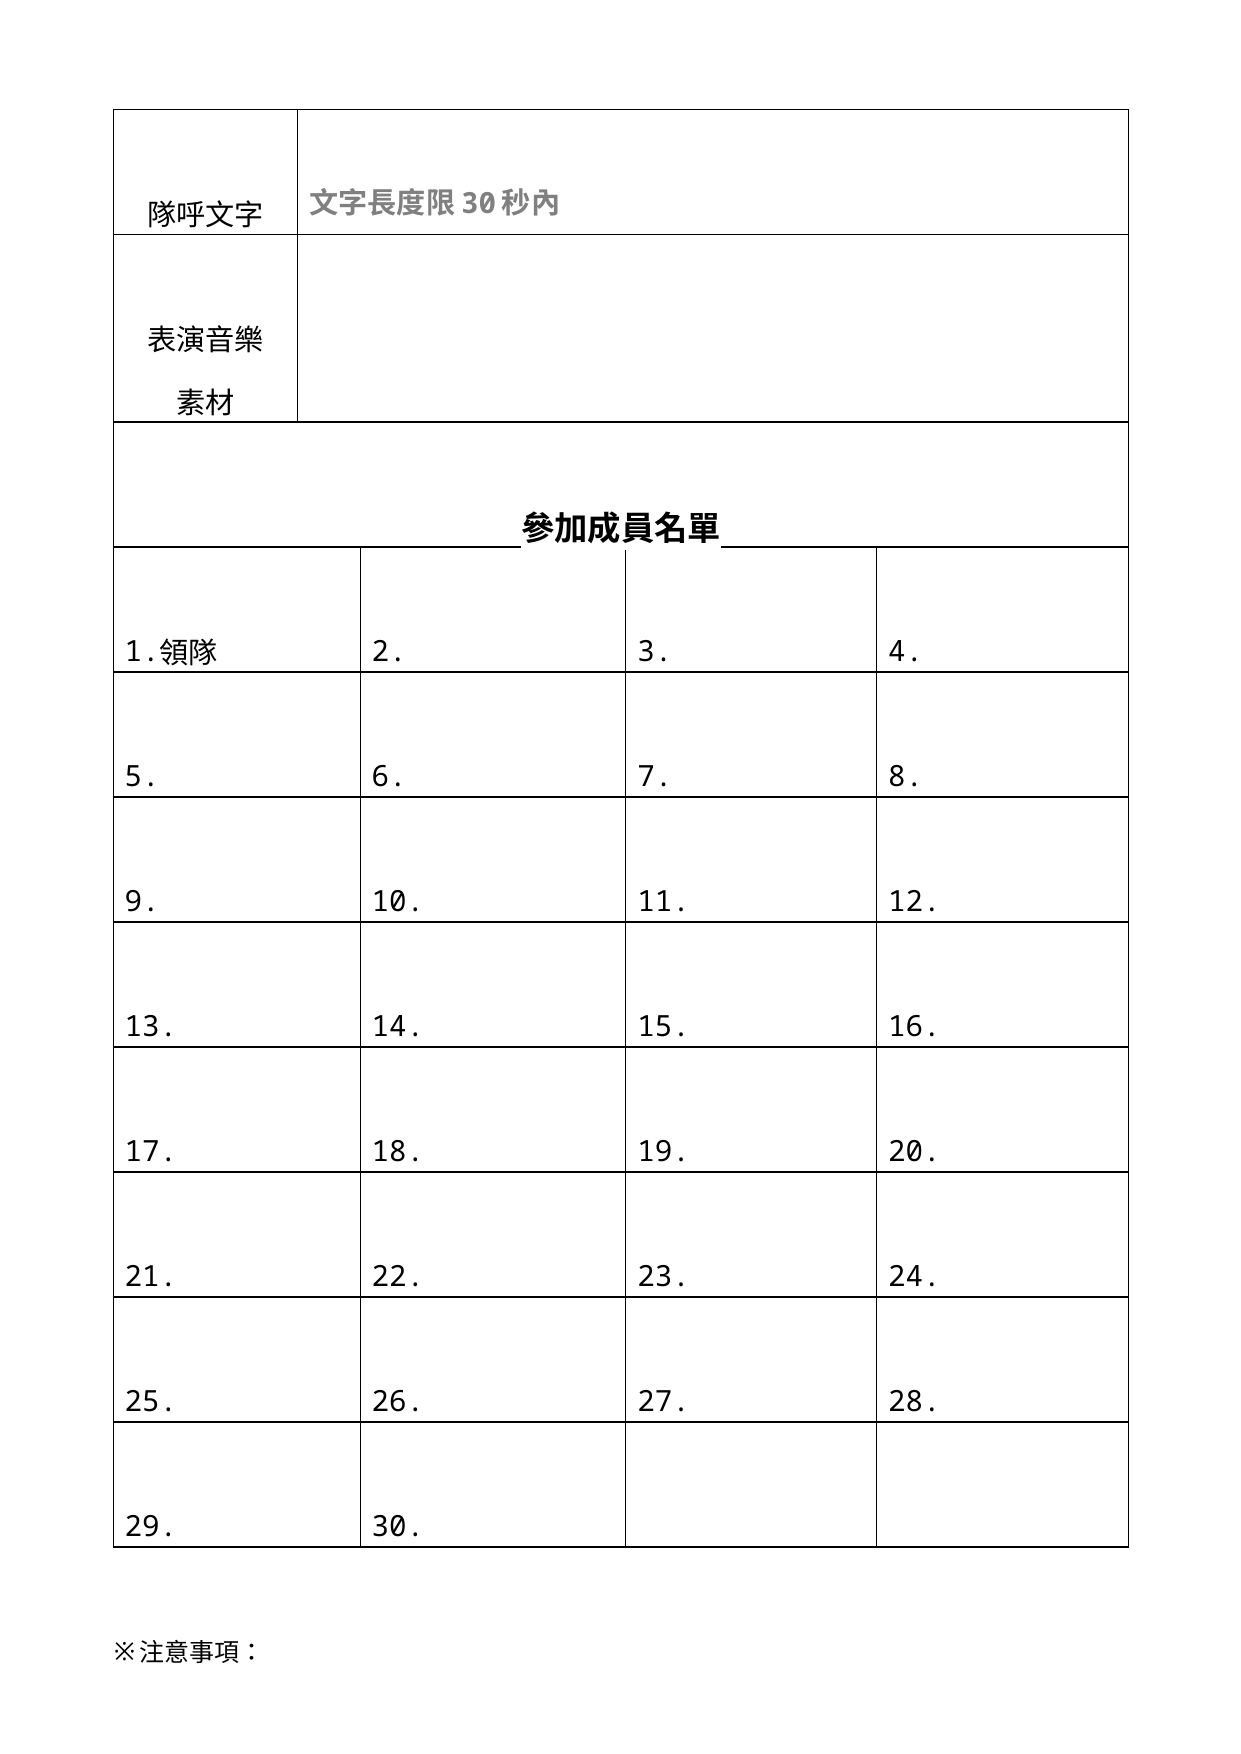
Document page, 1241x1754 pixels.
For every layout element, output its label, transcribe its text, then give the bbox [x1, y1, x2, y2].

table_cell 18. [361, 1048, 625, 1171]
table_cell 13. [114, 923, 360, 1046]
table_cell 參加成員名單 [114, 423, 1128, 546]
table_cell 10. [361, 798, 625, 921]
table_cell 19. [626, 1048, 876, 1171]
table_cell 15. [626, 923, 876, 1046]
table_cell 1.領隊 [114, 548, 360, 671]
table_cell 5. [114, 673, 360, 796]
table_cell 26. [361, 1298, 625, 1421]
table_cell 22. [361, 1173, 625, 1296]
table_cell [626, 1423, 876, 1546]
table_cell 20. [877, 1048, 1128, 1171]
table_cell 14. [361, 923, 625, 1046]
table_cell 8. [877, 673, 1128, 796]
table_cell 17. [114, 1048, 360, 1171]
table_cell 表演音樂 素材 [114, 235, 297, 421]
table_cell 6. [361, 673, 625, 796]
table_cell 文字長度限30秒內 [298, 110, 1128, 234]
table_cell [877, 1423, 1128, 1546]
table_cell 30. [361, 1423, 625, 1546]
table_cell 28. [877, 1298, 1128, 1421]
table_cell 3. [626, 548, 876, 671]
table_cell [298, 235, 1128, 421]
table_cell 16. [877, 923, 1128, 1046]
table_cell 12. [877, 798, 1128, 921]
table_cell 24. [877, 1173, 1128, 1296]
table_cell 25. [114, 1298, 360, 1421]
table_cell 21. [114, 1173, 360, 1296]
table_cell 29. [114, 1423, 360, 1546]
table_cell 9. [114, 798, 360, 921]
text ※注意事項： [109, 1609, 1116, 1671]
table_cell 27. [626, 1298, 876, 1421]
table_cell 23. [626, 1173, 876, 1296]
table_cell 4. [877, 548, 1128, 671]
table_cell 2. [361, 548, 625, 671]
table_cell 7. [626, 673, 876, 796]
table_cell 11. [626, 798, 876, 921]
table_cell 隊呼文字 [114, 110, 297, 234]
